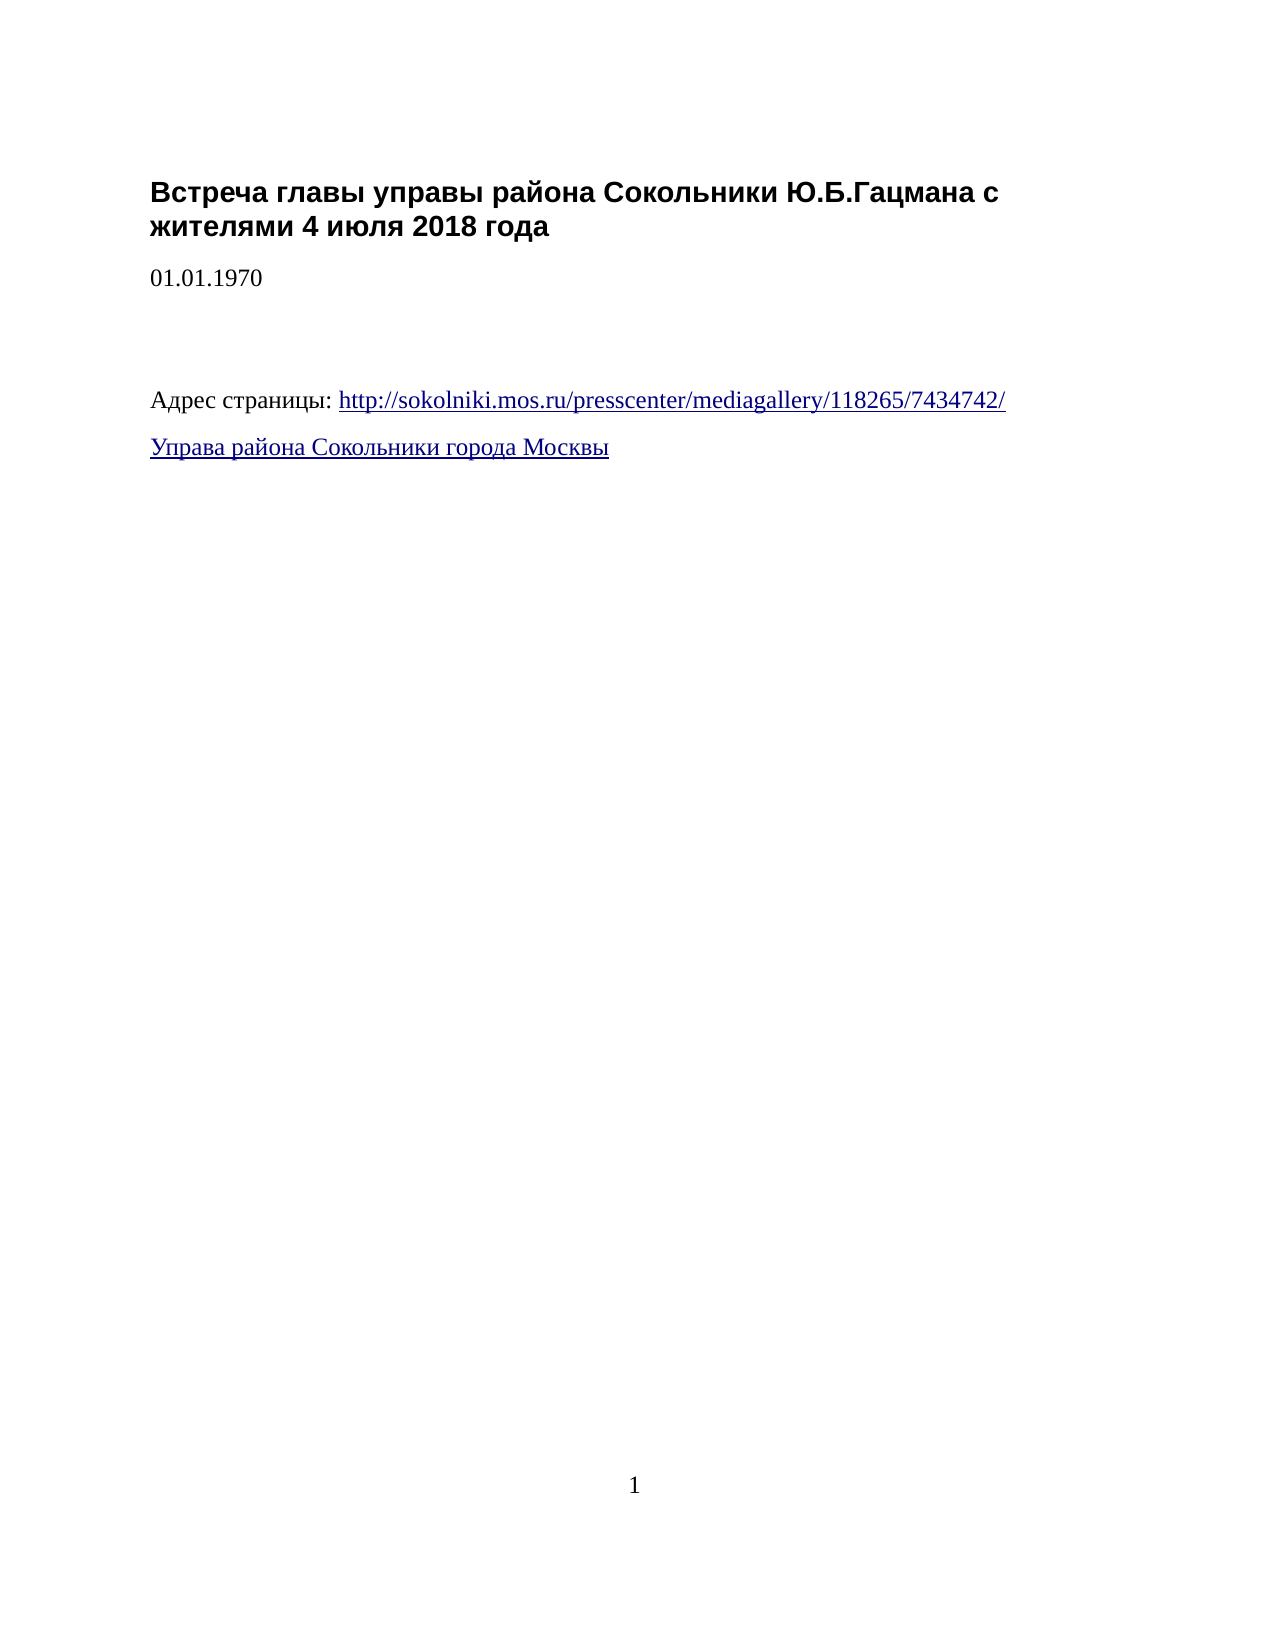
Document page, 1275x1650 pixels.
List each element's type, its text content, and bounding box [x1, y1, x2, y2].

subtitle Встреча главы управы района Сокольники Ю.Б.Гацмана с жителями 4 июля 2018 года [150, 175, 1125, 242]
text Управа района Сокольники города Москвы [150, 432, 1125, 461]
text 01.01.1970 [150, 263, 1125, 292]
text Адрес страницы: http://sokolniki.mos.ru/presscenter/mediagallery/118265/7434742/ [150, 386, 1125, 414]
